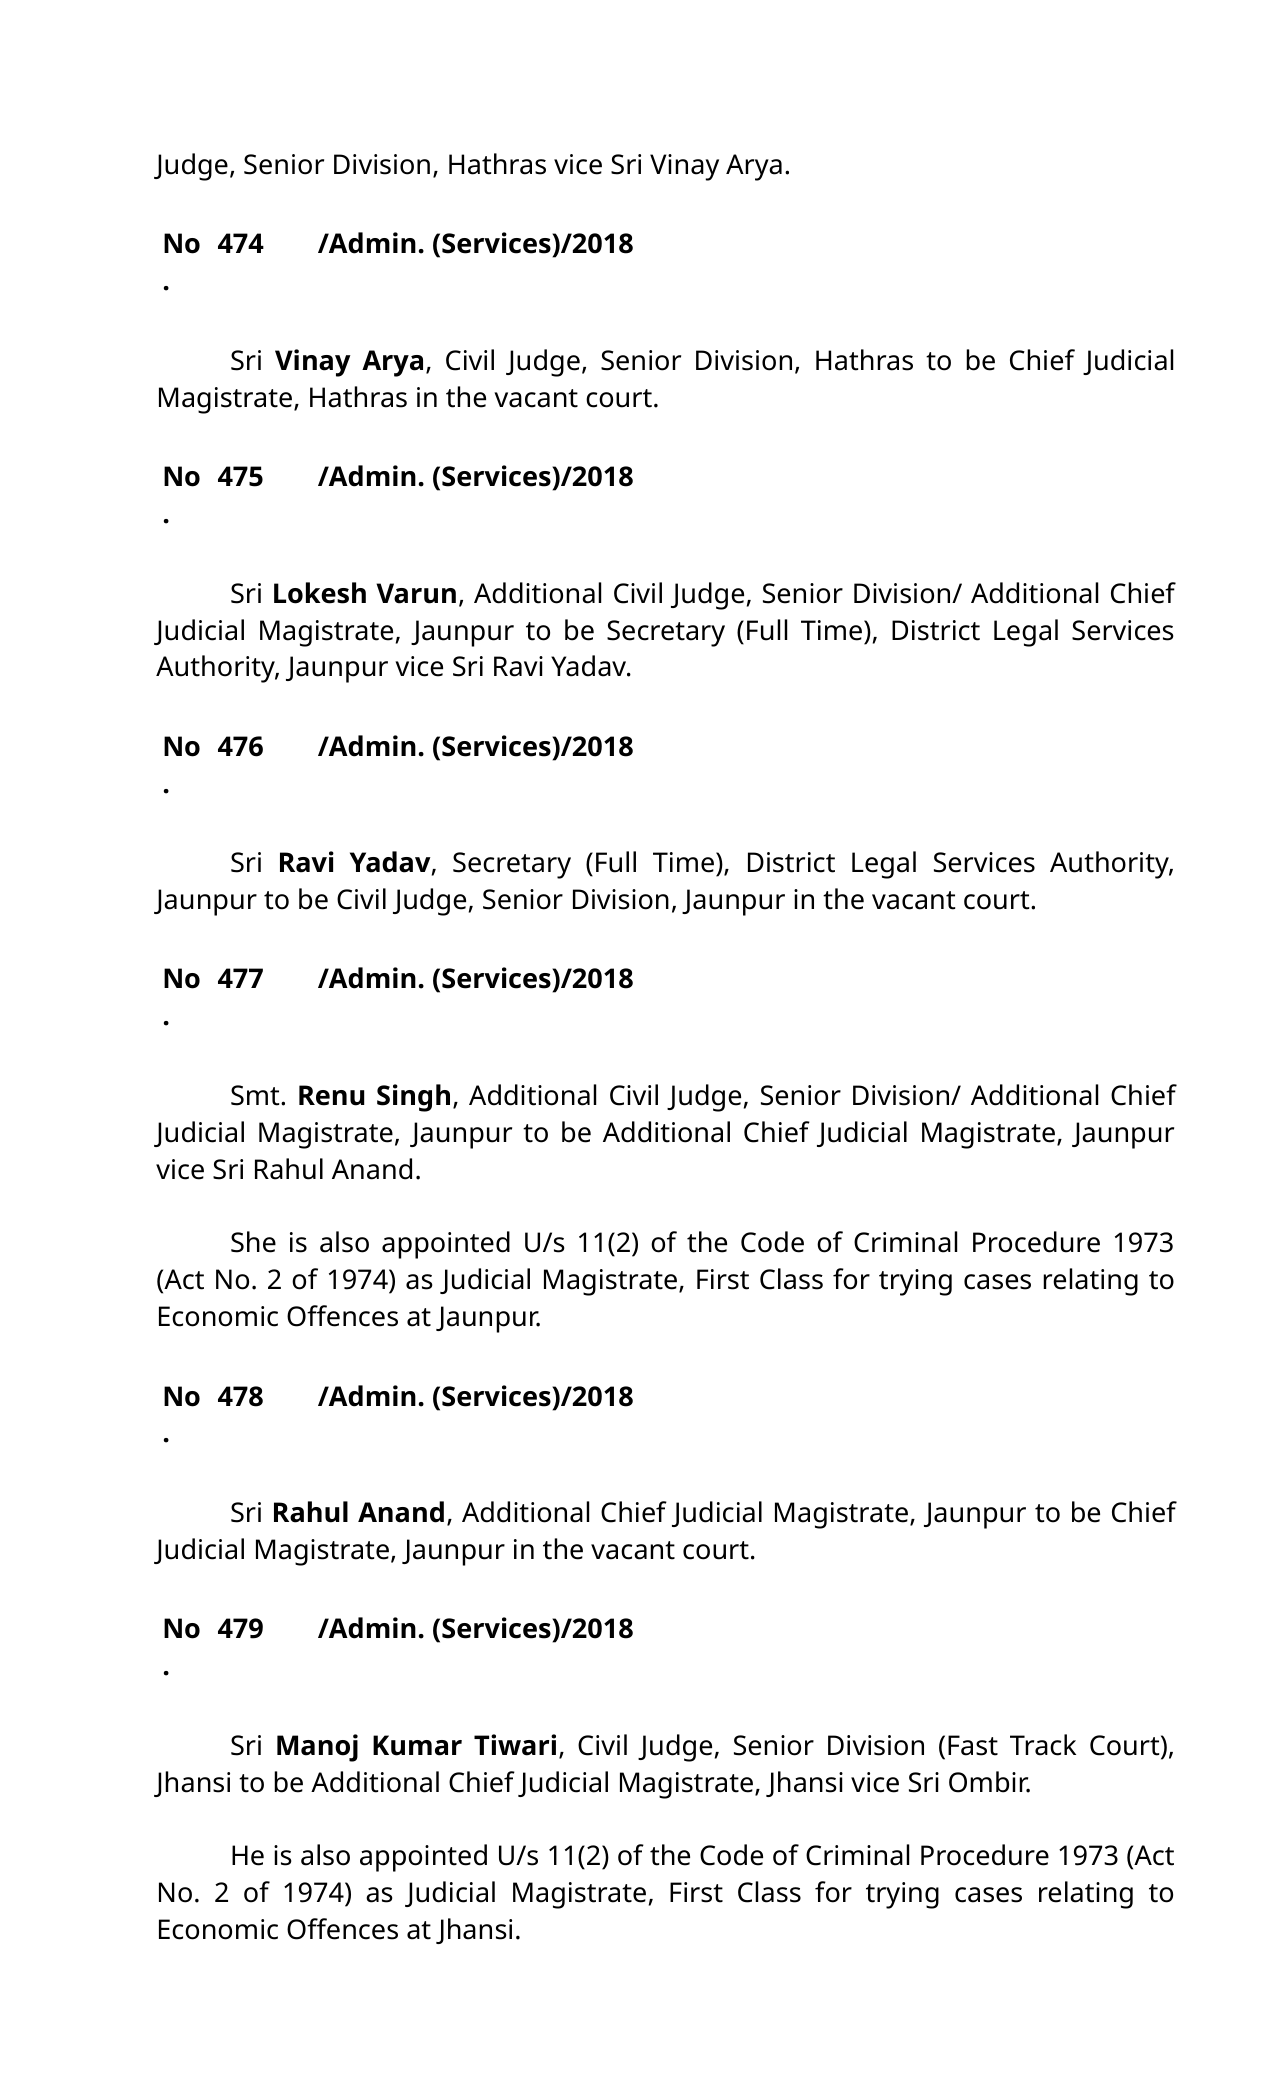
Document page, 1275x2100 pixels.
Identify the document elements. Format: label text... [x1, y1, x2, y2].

text She is also appointed U/s 11(2) of the Code of Criminal Procedure 1973 (Act No. 2 of 1974) as Judicial Magistrate, First Class for trying cases relating to Economic Offences at Jaunpur. [156, 1224, 1176, 1334]
table_header No. [156, 452, 211, 537]
table_header [211, 1371, 312, 1457]
table_header /Admin. (Services)/2018 [312, 452, 668, 537]
text He is also appointed U/s 11(2) of the Code of Criminal Procedure 1973 (Act No. 2 of 1974) as Judicial Magistrate, First Class for trying cases relating to Economic Offences at Jhansi. [156, 1837, 1176, 1947]
text Sri Vinay Arya, Civil Judge, Senior Division, Hathras to be Chief Judicial Magistrate, Hathras in the vacant court. [156, 341, 1176, 415]
table_header [211, 219, 312, 304]
table_header No. [156, 722, 211, 807]
table_header /Admin. (Services)/2018 [312, 722, 668, 807]
text Sri Rahul Anand, Additional Chief Judicial Magistrate, Jaunpur to be Chief Judicial Magistrate, Jaunpur in the vacant court. [156, 1493, 1176, 1567]
text Judge, Senior Division, Hathras vice Sri Vinay Arya. [156, 146, 1176, 182]
table_header [211, 722, 312, 807]
text Smt. Renu Singh, Additional Civil Judge, Senior Division/ Additional Chief Judicial Magistrate, Jaunpur to be Additional Chief Judicial Magistrate, Jaunpur vice Sri Rahul Anand. [156, 1076, 1176, 1187]
table_header No. [156, 1371, 211, 1457]
table_header /Admin. (Services)/2018 [312, 1371, 668, 1457]
table_header No. [156, 954, 211, 1039]
table_header /Admin. (Services)/2018 [312, 1604, 668, 1689]
text Sri Ravi Yadav, Secretary (Full Time), District Legal Services Authority, Jaunpur to be Civil Judge, Senior Division, Jaunpur in the vacant court. [156, 844, 1176, 917]
table_header [211, 452, 312, 537]
text Sri Manoj Kumar Tiwari, Civil Judge, Senior Division (Fast Track Court), Jhansi to be Additional Chief Judicial Magistrate, Jhansi vice Sri Ombir. [156, 1726, 1176, 1800]
table_header [211, 954, 312, 1039]
table_header /Admin. (Services)/2018 [312, 219, 668, 304]
table_header [211, 1604, 312, 1689]
table_header No. [156, 1604, 211, 1689]
table_header /Admin. (Services)/2018 [312, 954, 668, 1039]
table_header No. [156, 219, 211, 304]
text Sri Lokesh Varun, Additional Civil Judge, Senior Division/ Additional Chief Judicial Magistrate, Jaunpur to be Secretary (Full Time), District Legal Services Authority, Jaunpur vice Sri Ravi Yadav. [156, 574, 1176, 685]
